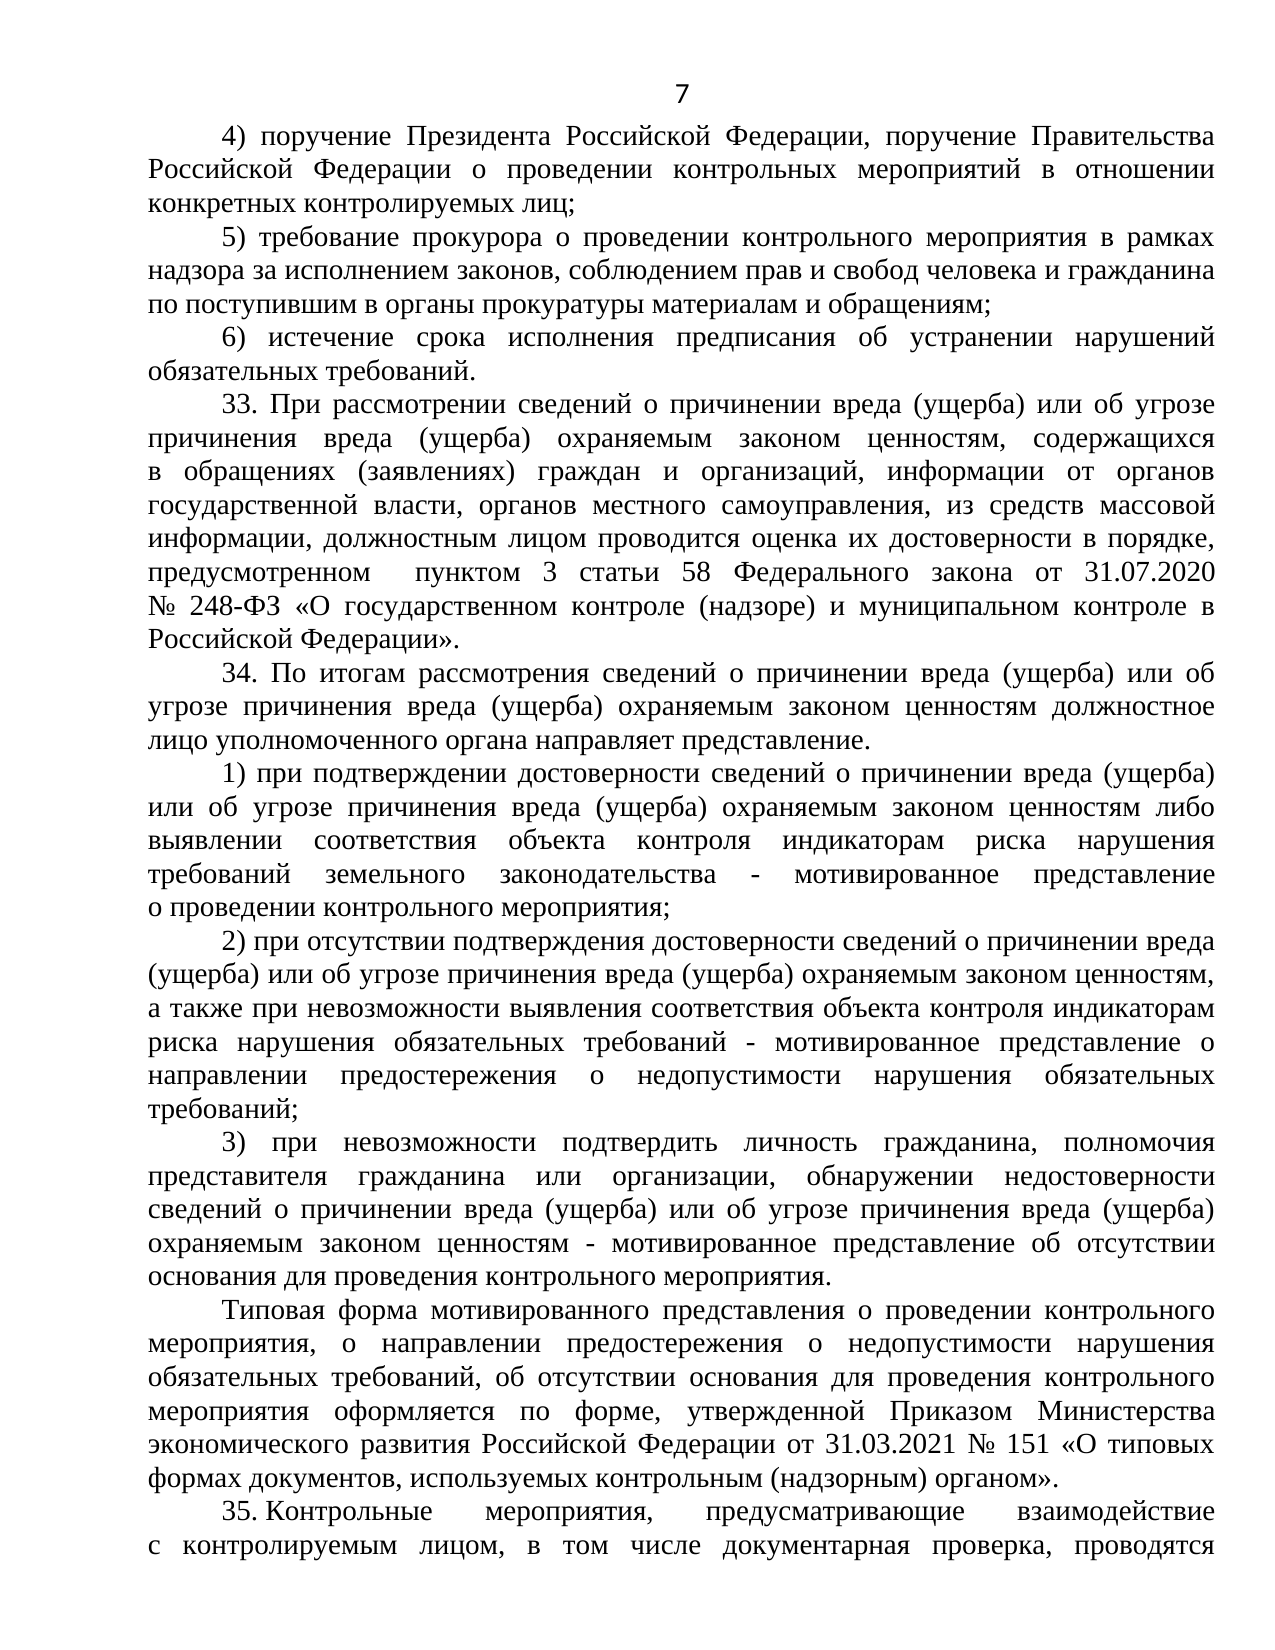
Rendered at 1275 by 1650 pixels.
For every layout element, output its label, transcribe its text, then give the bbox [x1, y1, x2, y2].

text 5) требование прокурора о проведении контрольного мероприятия в рамках надзора за исполнением законов, соблюдением прав и свобод человека и гражданина по поступившим в органы прокуратуры материалам и обращениям; [148, 219, 1216, 319]
text 1) при подтверждении достоверности сведений о причинении вреда (ущерба) или об угрозе причинения вреда (ущерба) охраняемым законом ценностям либо выявлении соответствия объекта контроля индикаторам риска нарушения требований земельного законодательства - мотивированное представление о проведении контрольного мероприятия; [148, 755, 1216, 923]
text 33. При рассмотрении сведений о причинении вреда (ущерба) или об угрозе причинения вреда (ущерба) охраняемым законом ценностям, содержащихся в обращениях (заявлениях) граждан и организаций, информации от органов государственной власти, органов местного самоуправления, из средств массовой информации, должностным лицом проводится оценка их достоверности в порядке, предусмотренном пунктом 3 статьи 58 Федерального закона от 31.07.2020 № 248-ФЗ «О государственном контроле (надзоре) и муниципальном контроле в Российской Федерации». [148, 386, 1216, 655]
text 4) поручение Президента Российской Федерации, поручение Правительства Российской Федерации о проведении контрольных мероприятий в отношении конкретных контролируемых лиц; [148, 118, 1216, 219]
text 2) при отсутствии подтверждения достоверности сведений о причинении вреда (ущерба) или об угрозе причинения вреда (ущерба) охраняемым законом ценностям, а также при невозможности выявления соответствия объекта контроля индикаторам риска нарушения обязательных требований - мотивированное представление о направлении предостережения о недопустимости нарушения обязательных требований; [148, 923, 1216, 1124]
text 6) истечение срока исполнения предписания об устранении нарушений обязательных требований. [148, 319, 1216, 386]
text 34. По итогам рассмотрения сведений о причинении вреда (ущерба) или об угрозе причинения вреда (ущерба) охраняемым законом ценностям должностное лицо уполномоченного органа направляет представление. [148, 655, 1216, 755]
text 3) при невозможности подтвердить личность гражданина, полномочия представителя гражданина или организации, обнаружении недостоверности сведений о причинении вреда (ущерба) или об угрозе причинения вреда (ущерба) охраняемым законом ценностям - мотивированное представление об отсутствии основания для проведения контрольного мероприятия. [148, 1124, 1216, 1292]
text 35. Контрольные мероприятия, предусматривающие взаимодействие с контролируемым лицом, в том числе документарная проверка, проводятся [148, 1493, 1216, 1560]
text Типовая форма мотивированного представления о проведении контрольного мероприятия, о направлении предостережения о недопустимости нарушения обязательных требований, об отсутствии основания для проведения контрольного мероприятия оформляется по форме, утвержденной Приказом Министерства экономического развития Российской Федерации от 31.03.2021 № 151 «О типовых формах документов, используемых контрольным (надзорным) органом». [148, 1292, 1216, 1493]
